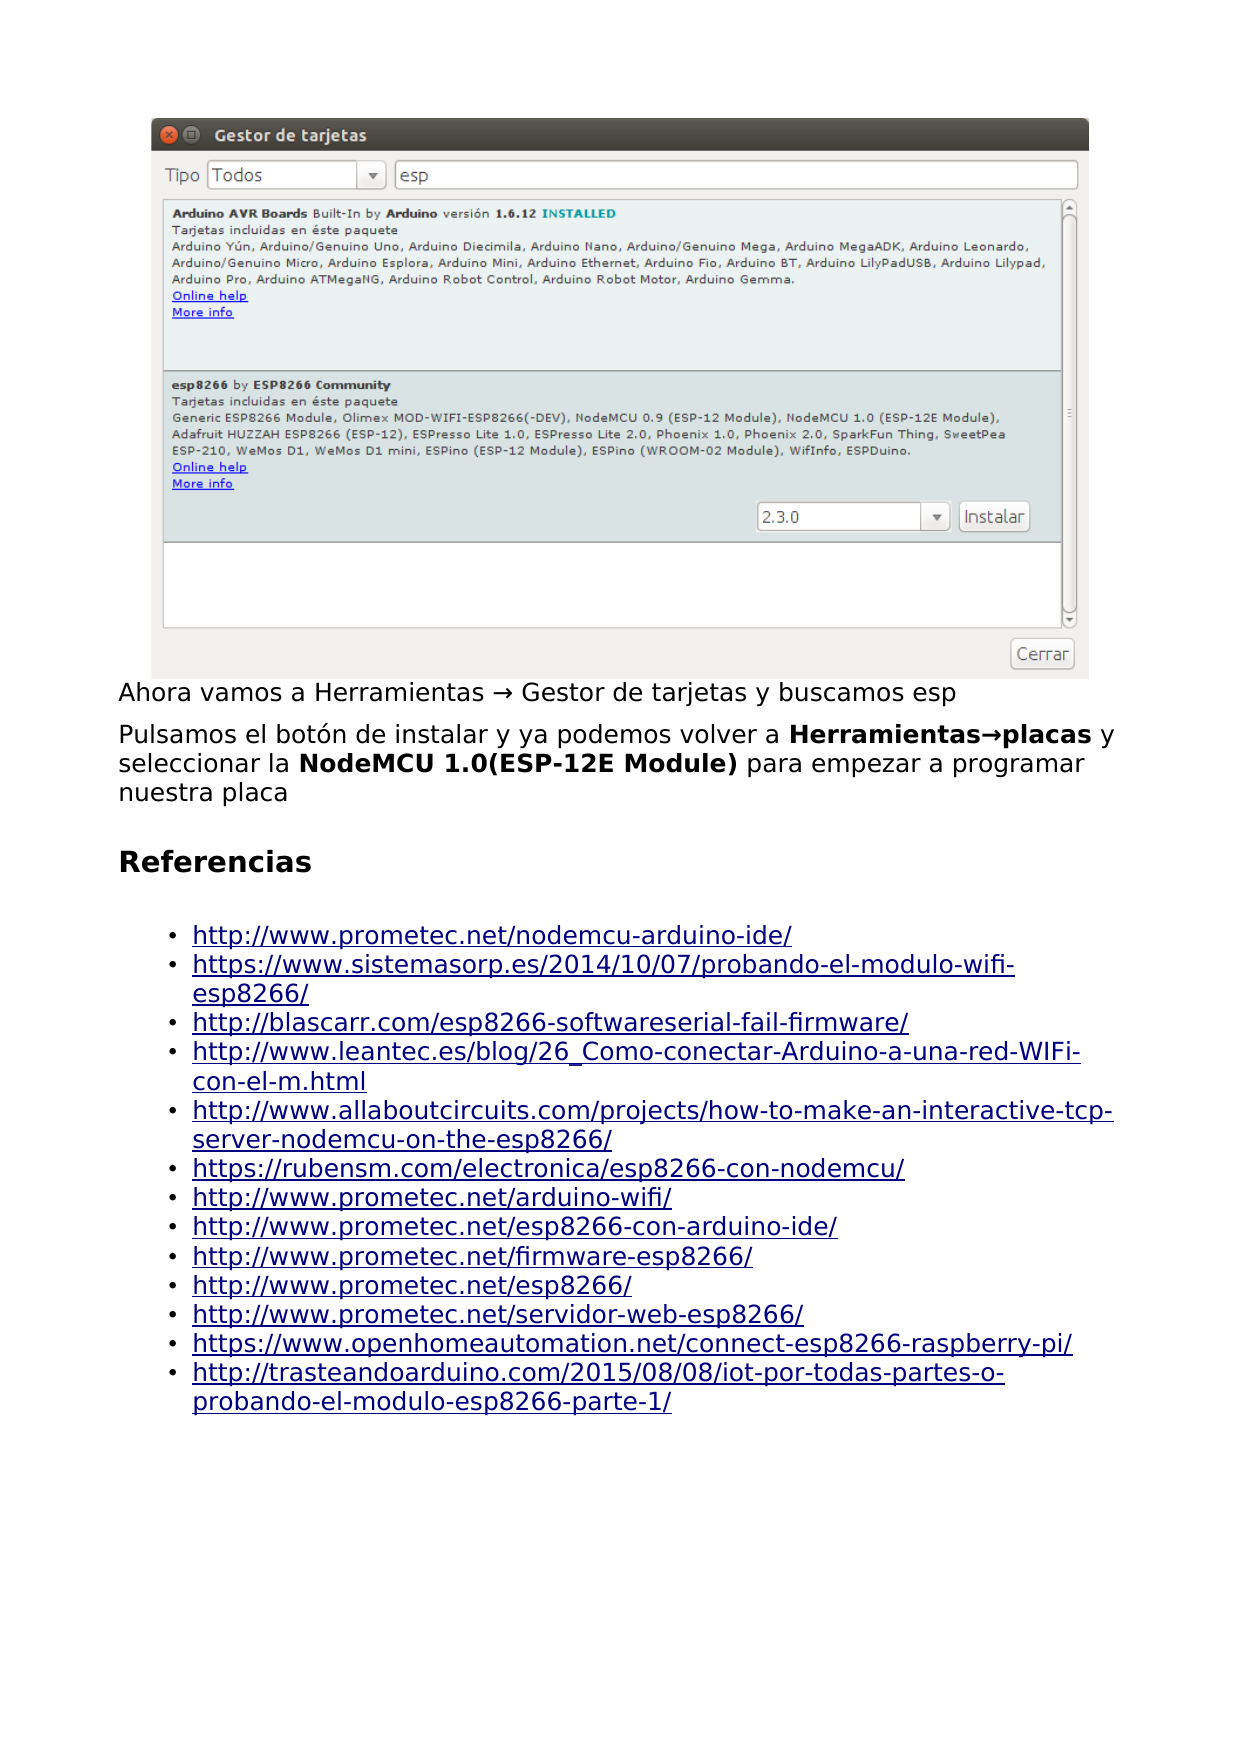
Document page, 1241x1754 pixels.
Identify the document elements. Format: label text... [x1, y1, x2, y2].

list https://rubensm.com/electronica/esp8266-con-nodemcu/ [177, 1154, 1122, 1183]
subtitle Referencias [118, 845, 1122, 879]
list http://blascarr.com/esp8266-softwareserial-fail-firmware/ [177, 1008, 1122, 1037]
list http://trasteandoarduino.com/2015/08/08/iot-por-todas-partes-o-probando-el-modulo-esp8266-parte-1/ [177, 1358, 1122, 1417]
picture [151, 118, 1089, 679]
list http://www.allaboutcircuits.com/projects/how-to-make-an-interactive-tcp-server-nodemcu-on-the-esp8266/ [177, 1096, 1122, 1154]
list https://www.openhomeautomation.net/connect-esp8266-raspberry-pi/ [177, 1329, 1122, 1358]
list http://www.prometec.net/arduino-wifi/ [177, 1183, 1122, 1212]
text Pulsamos el botón de instalar y ya podemos volver a Herramientas→placas y seleccionar la NodeMCU 1.0(ESP-12E Module) para empezar a programar nuestra placa [118, 720, 1122, 807]
list http://www.prometec.net/firmware-esp8266/ [177, 1242, 1122, 1271]
list http://www.prometec.net/nodemcu-arduino-ide/ [177, 921, 1122, 950]
text Ahora vamos a Herramientas → Gestor de tarjetas y buscamos esp [118, 118, 1122, 707]
list https://www.sistemasorp.es/2014/10/07/probando-el-modulo-wifi-esp8266/ [177, 950, 1122, 1008]
list http://www.prometec.net/esp8266-con-arduino-ide/ [177, 1212, 1122, 1242]
list http://www.leantec.es/blog/26_Como-conectar-Arduino-a-una-red-WIFi-con-el-m.html [177, 1037, 1122, 1096]
list http://www.prometec.net/servidor-web-esp8266/ [177, 1300, 1122, 1329]
list http://www.prometec.net/esp8266/ [177, 1271, 1122, 1300]
